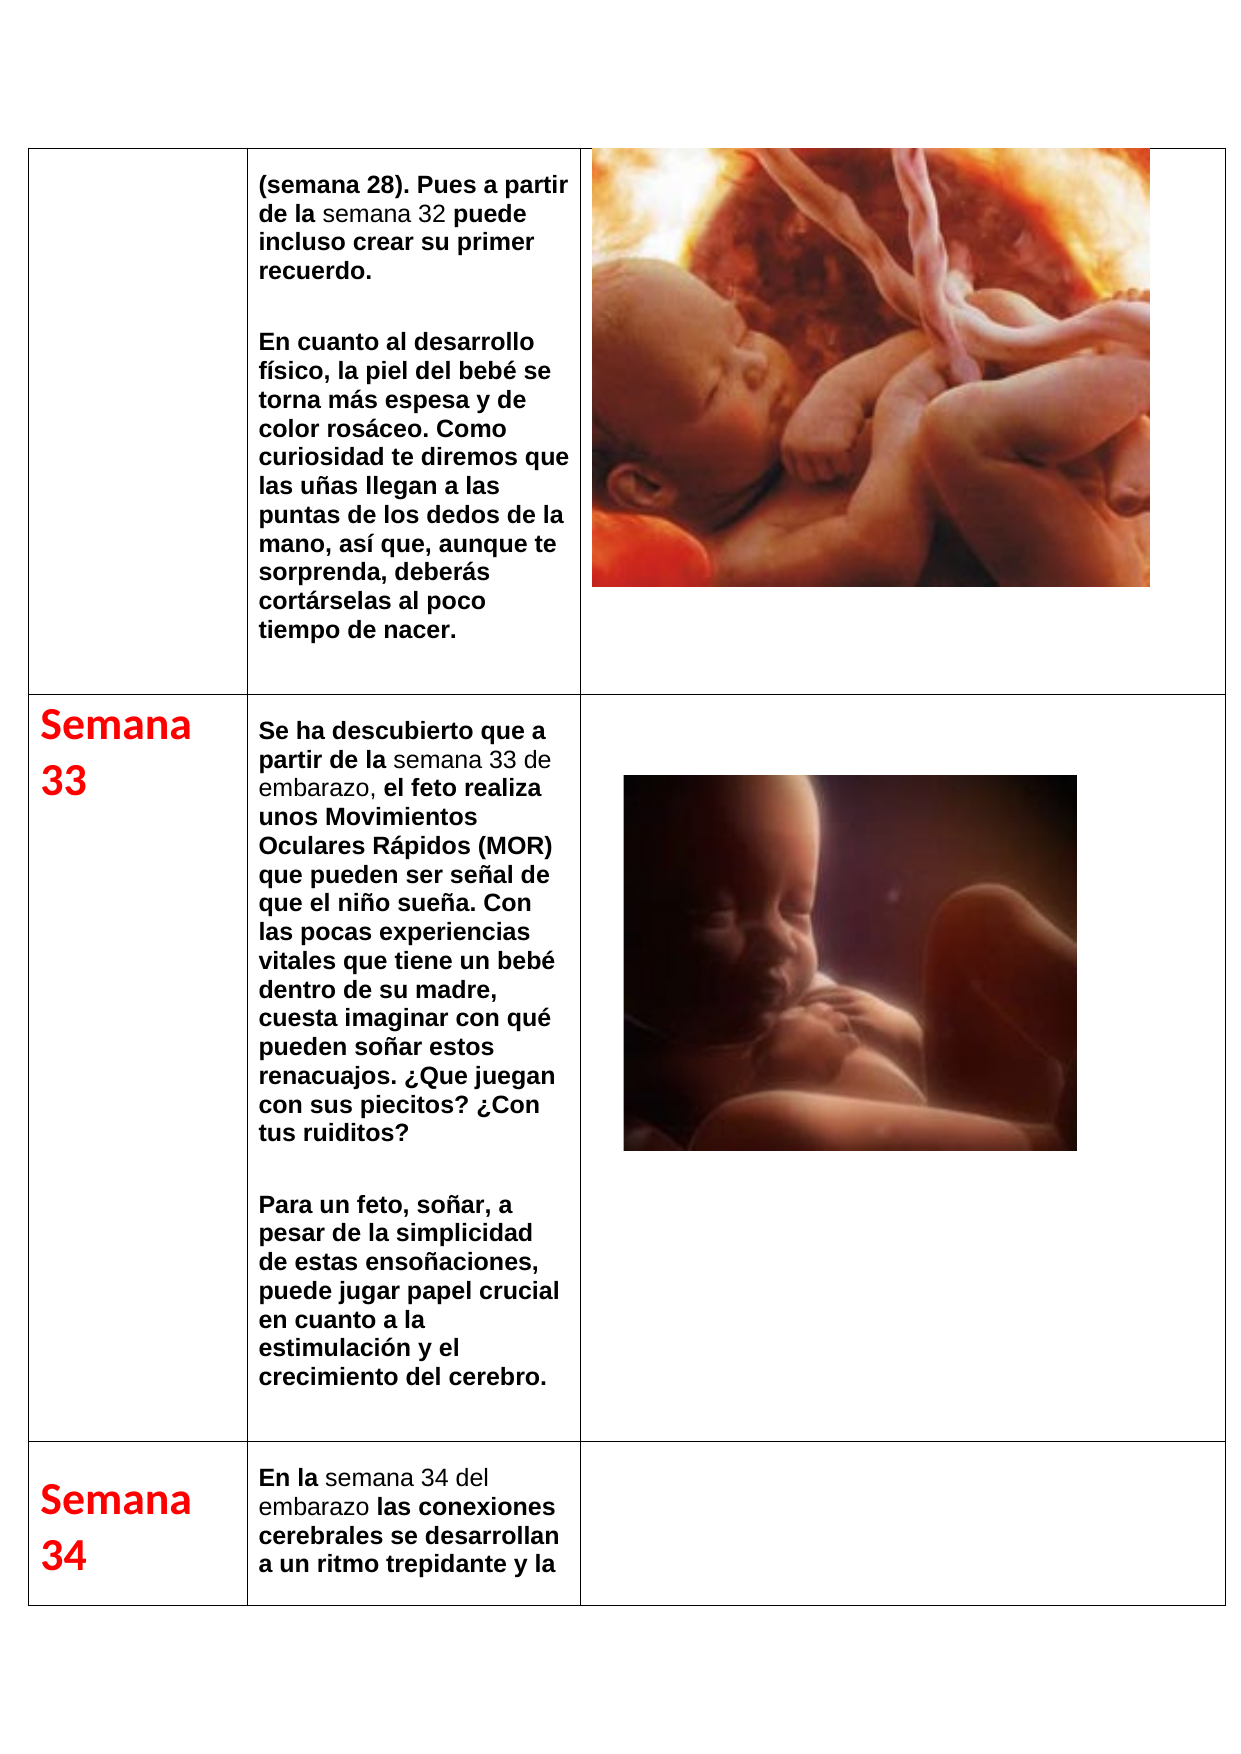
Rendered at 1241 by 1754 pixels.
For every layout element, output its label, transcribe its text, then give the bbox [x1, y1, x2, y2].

table_cell Semana 34 [29, 1442, 247, 1605]
table_cell [581, 149, 1225, 694]
table_cell Se ha descubierto que a partir de la semana 33 de embarazo, el feto realiza unos Movimientos Oculares Rápidos (MOR) que pueden ser señal de que el niño sueña. Con las pocas experiencias vitales que tiene un bebé dentro de su madre, cuesta imaginar con qué pueden soñar estos renacuajos. ¿Que juegan con sus piecitos? ¿Con tus ruiditos? Para un feto, soñar, a pesar de la simplicidad de estas ensoñaciones, puede jugar papel crucial en cuanto a la estimulación y el crecimiento del cerebro. [248, 695, 580, 1441]
table_cell Semana 33 [29, 695, 247, 1441]
table_cell [29, 149, 247, 694]
table_cell [581, 1442, 1225, 1605]
table_cell [581, 695, 1225, 1441]
table_cell (semana 28). Pues a partir de la semana 32 puede incluso crear su primer recuerdo. En cuanto al desarrollo físico, la piel del bebé se torna más espesa y de color rosáceo. Como curiosidad te diremos que las uñas llegan a las puntas de los dedos de la mano, así que, aunque te sorprenda, deberás cortárselas al poco tiempo de nacer. [248, 149, 580, 694]
table_cell En la semana 34 del embarazo las conexiones cerebrales se desarrollan a un ritmo trepidante y la [248, 1442, 580, 1605]
